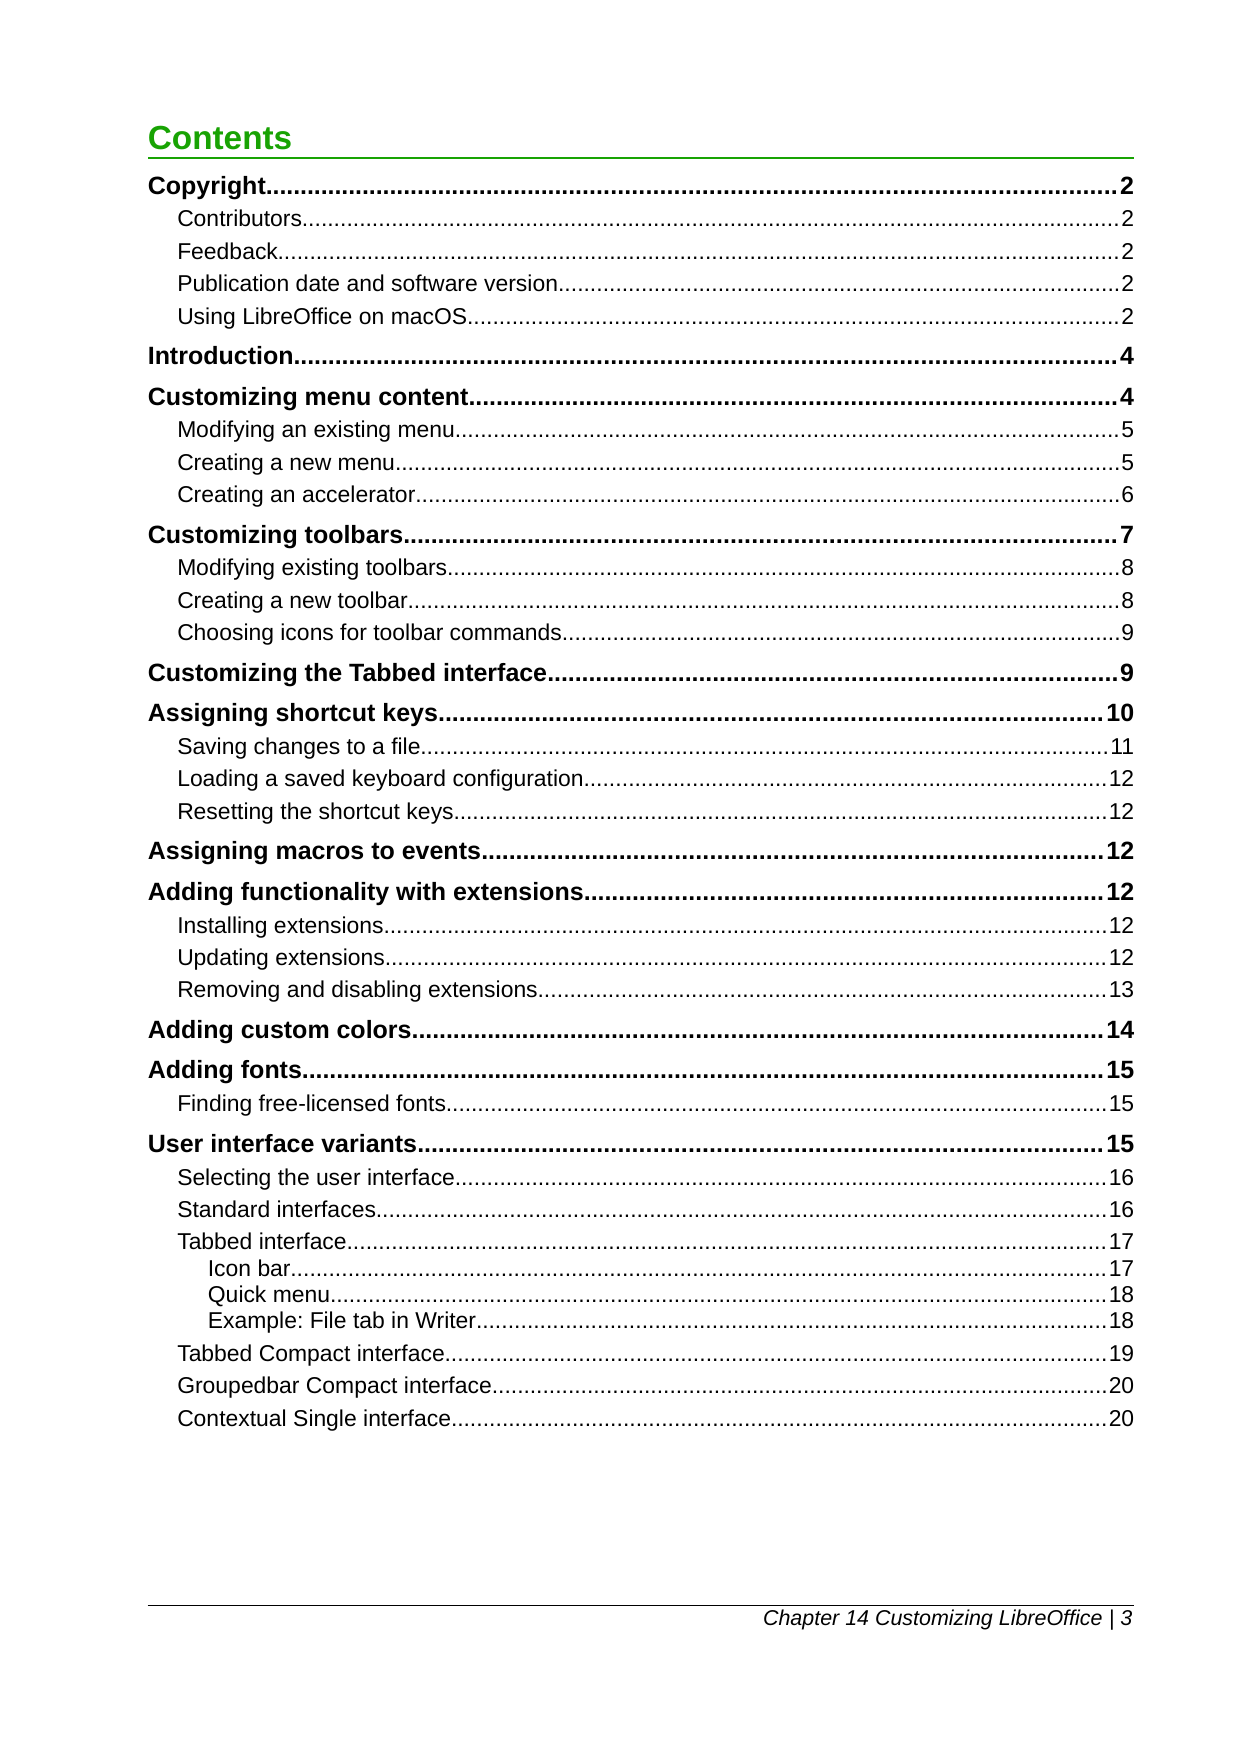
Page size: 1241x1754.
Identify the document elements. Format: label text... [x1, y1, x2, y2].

text Creating a new menu 5 [177, 449, 1134, 475]
text Quick menu 18 [208, 1281, 1134, 1307]
text Example: File tab in Writer 18 [208, 1307, 1134, 1334]
text Customizing menu content 4 [148, 382, 1134, 410]
text User interface variants 15 [148, 1129, 1134, 1157]
text Tabbed Compact interface 19 [177, 1340, 1134, 1366]
text Updating extensions 12 [177, 944, 1134, 970]
text Creating an accelerator 6 [177, 481, 1134, 508]
text Feedback 2 [177, 238, 1134, 264]
text Copyright 2 [148, 171, 1134, 199]
text Customizing toolbars 7 [148, 519, 1134, 548]
text Adding custom colors 14 [148, 1015, 1134, 1043]
text Assigning shortcut keys 10 [148, 698, 1134, 727]
text Finding free-licensed fonts 15 [177, 1090, 1134, 1117]
text Publication date and software version 2 [177, 270, 1134, 297]
text Assigning macros to events 12 [148, 836, 1134, 865]
text Resetting the shortcut keys 12 [177, 798, 1134, 824]
text Saving changes to a file 11 [177, 733, 1134, 759]
text Standard interfaces 16 [177, 1196, 1134, 1222]
text Selecting the user interface 16 [177, 1163, 1134, 1190]
text Choosing icons for toolbar commands 9 [177, 619, 1134, 646]
text Tabbed interface 17 [177, 1228, 1134, 1254]
text Creating a new toolbar 8 [177, 587, 1134, 613]
text Removing and disabling extensions 13 [177, 976, 1134, 1003]
subtitle Contents [148, 118, 1134, 157]
text Adding functionality with extensions 12 [148, 877, 1134, 906]
text Installing extensions 12 [177, 912, 1134, 938]
text Introduction 4 [148, 341, 1134, 370]
text Using LibreOffice on macOS 2 [177, 303, 1134, 329]
text Groupedbar Compact interface 20 [177, 1372, 1134, 1398]
text Icon bar 17 [208, 1254, 1134, 1281]
text Contextual Single interface 20 [177, 1404, 1134, 1431]
text Loading a saved keyboard configuration 12 [177, 765, 1134, 792]
text Customizing the Tabbed interface 9 [148, 657, 1134, 686]
text Modifying an existing menu 5 [177, 416, 1134, 443]
text Adding fonts 15 [148, 1056, 1134, 1084]
text Modifying existing toolbars 8 [177, 554, 1134, 581]
text Contributors 2 [177, 205, 1134, 232]
